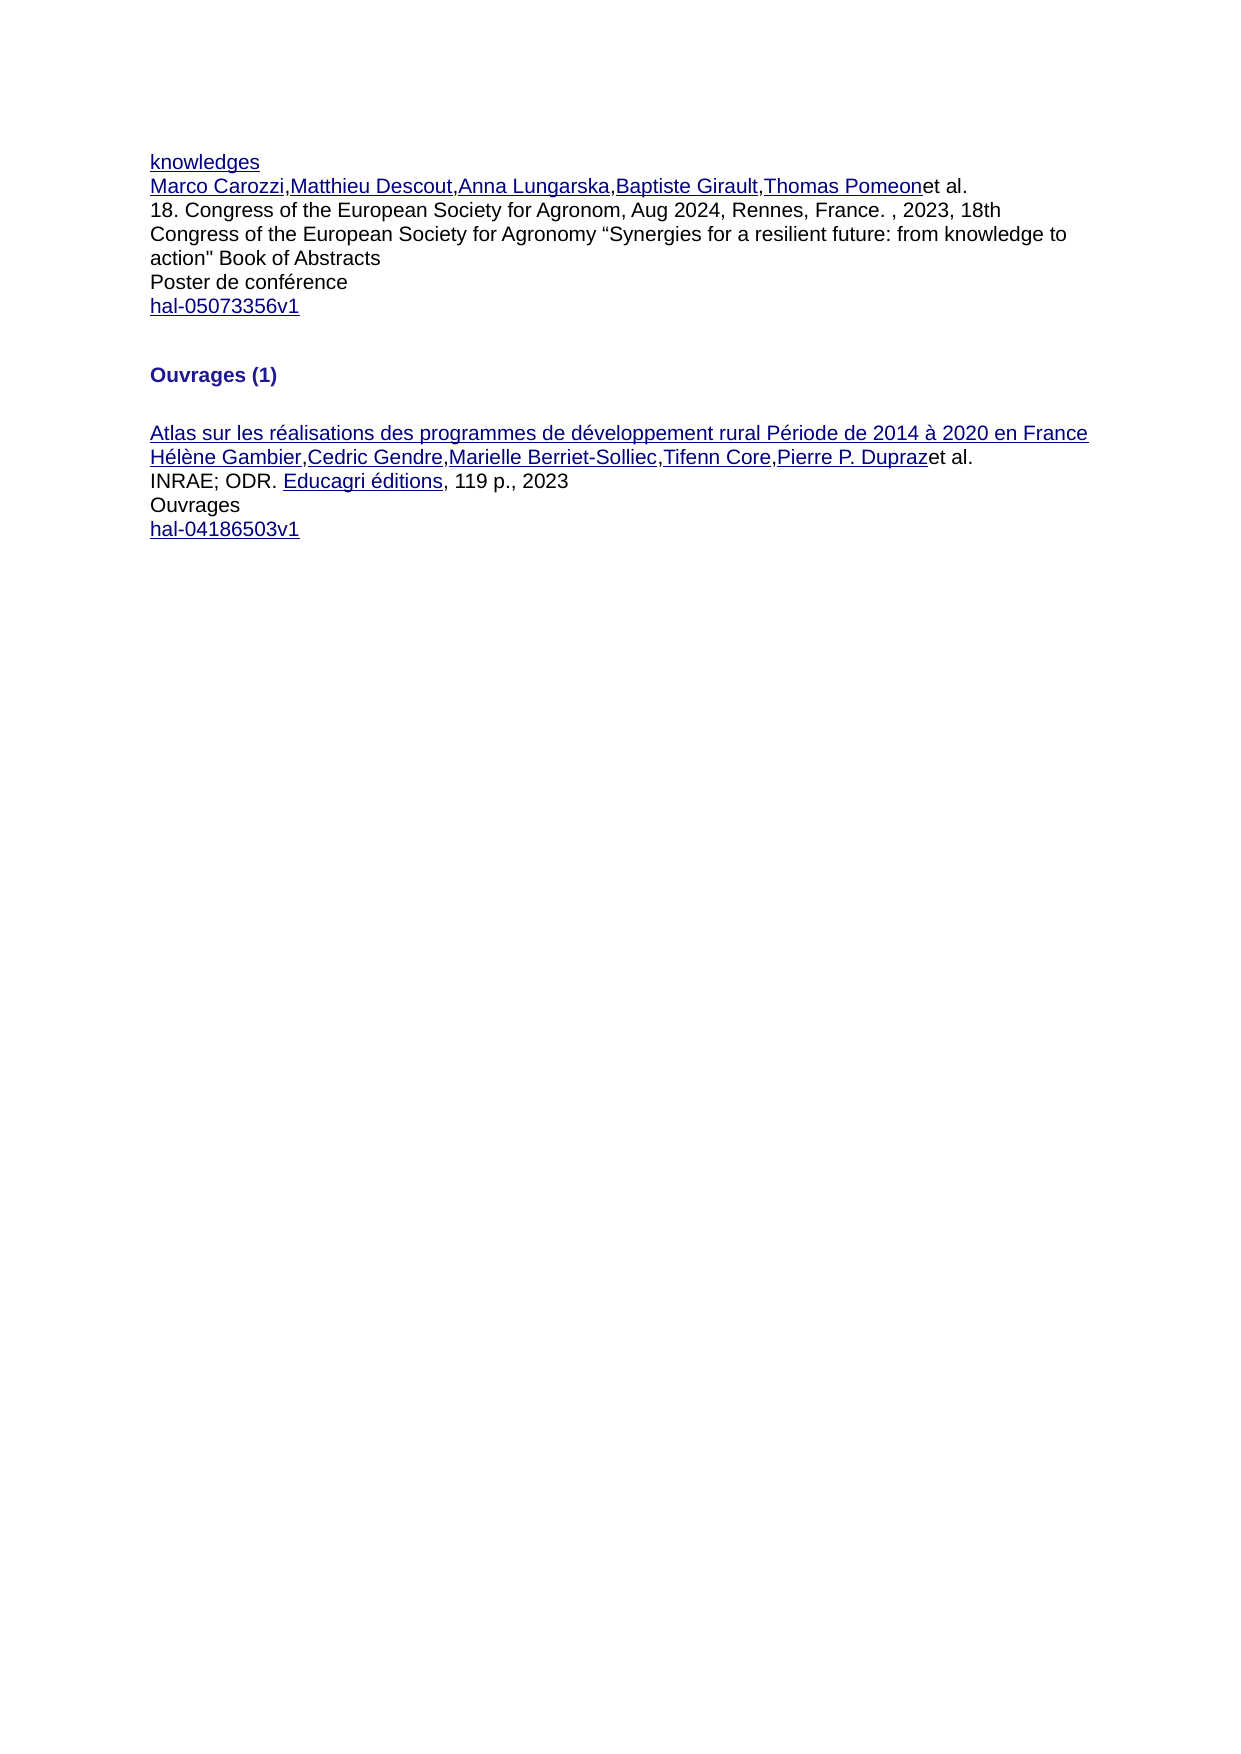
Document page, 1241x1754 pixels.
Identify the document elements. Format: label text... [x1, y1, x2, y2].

subtitle Ouvrages (1) [150, 362, 1090, 386]
table_header knowledges Marco Carozzi,Matthieu Descout,Anna Lungarska,Baptiste Girault,Thomas Pomeonet al. 18. Congress of the European Society for Agronom, Aug 2024, Rennes, France. , 2023, 18th Congress of the European Society for Agronomy “Synergies for a resilient future: from knowledge to action" Book of Abstracts Poster de conférence hal-05073356v1 [150, 150, 1090, 318]
table_header Atlas sur les réalisations des programmes de développement rural Période de 2014 à 2020 en France Hélène Gambier,Cedric Gendre,Marielle Berriet-Solliec,Tifenn Core,Pierre P. Duprazet al. INRAE; ODR. Educagri éditions, 119 p., 2023 Ouvrages hal-04186503v1 [150, 421, 1090, 541]
